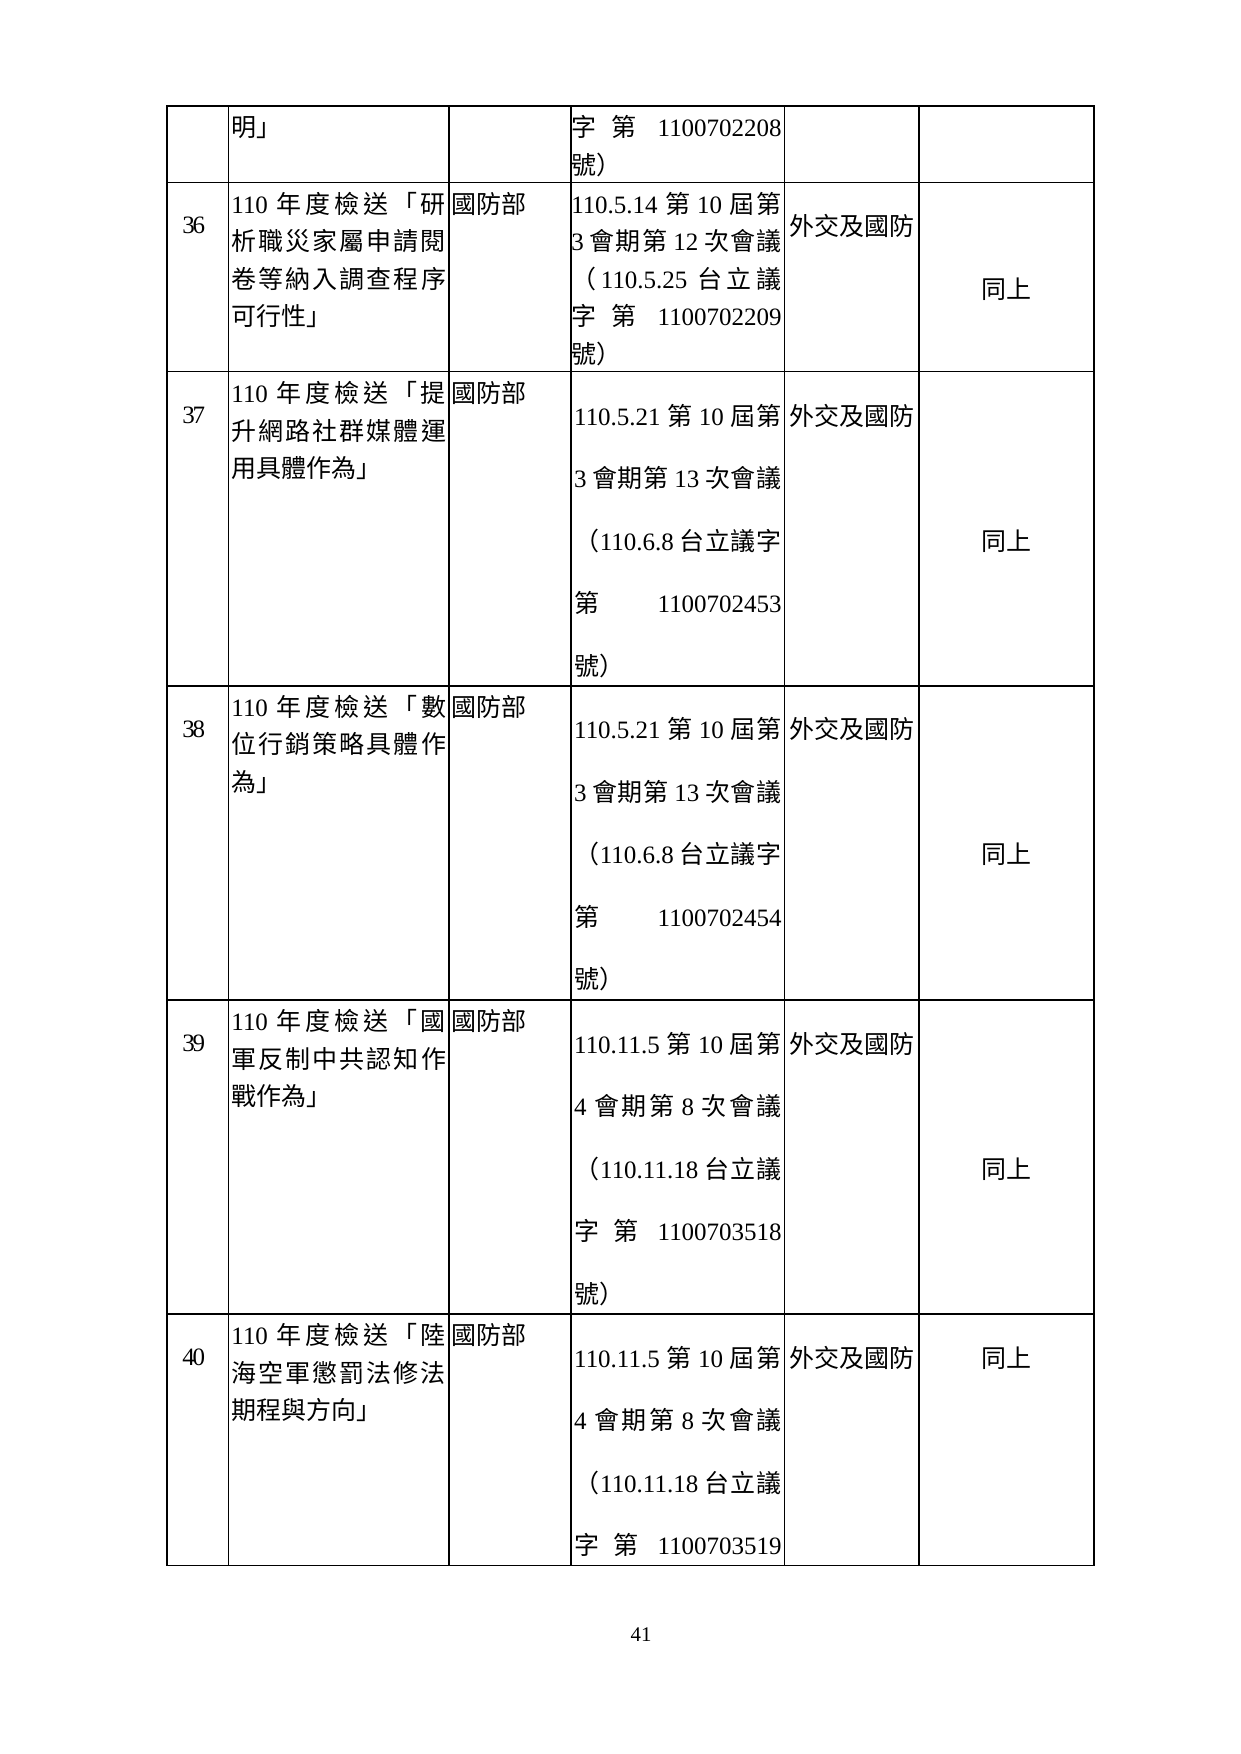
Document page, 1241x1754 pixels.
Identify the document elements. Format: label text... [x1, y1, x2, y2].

table_cell 外交及國防 [785, 183, 918, 371]
table_cell 外交及國防 [785, 372, 918, 685]
table_cell [168, 1001, 228, 1313]
table_cell 國防部 [450, 1315, 570, 1564]
table_cell 同上 [920, 687, 1093, 999]
table_cell 110.5.21第10屆第3會期第13次會議（110.6.8台立議字第1100702453號） [572, 372, 784, 685]
table_cell 110.5.21第10屆第3會期第13次會議（110.6.8台立議字第1100702454號） [572, 687, 784, 999]
table_cell 外交及國防 [785, 1001, 918, 1313]
table_cell [785, 107, 918, 182]
table_cell 字第1100702208號） [572, 107, 784, 182]
table_cell 外交及國防 [785, 687, 918, 999]
table_cell 110.11.5第10屆第4會期第8次會議（110.11.18台立議字第1100703518號） [572, 1001, 784, 1313]
table_cell 110年度檢送「國軍反制中共認知作戰作為」 [229, 1001, 448, 1313]
table_cell 同上 [920, 1315, 1093, 1564]
table_cell 110年度檢送「數位行銷策略具體作為」 [229, 687, 448, 999]
table_cell 同上 [920, 1001, 1093, 1313]
table_cell 明」 [229, 107, 448, 182]
table_cell 110.11.5第10屆第4會期第8次會議（110.11.18台立議字第1100703519 [572, 1315, 784, 1564]
table_cell [920, 107, 1093, 182]
table_cell [168, 107, 228, 182]
table_cell 國防部 [450, 183, 570, 371]
table_cell 110年度檢送「研析職災家屬申請閱卷等納入調查程序可行性」 [229, 183, 448, 371]
table_cell [168, 687, 228, 999]
table_cell 外交及國防 [785, 1315, 918, 1564]
table_cell 國防部 [450, 1001, 570, 1313]
table_cell 同上 [920, 183, 1093, 371]
table_cell 110年度檢送「提升網路社群媒體運用具體作為」 [229, 372, 448, 685]
table_cell 國防部 [450, 687, 570, 999]
table_cell [168, 372, 228, 685]
table_cell 110.5.14第10屆第3會期第12次會議（110.5.25台立議字第1100702209號） [572, 183, 784, 371]
table_cell [450, 107, 570, 182]
table_cell 110年度檢送「陸海空軍懲罰法修法期程與方向」 [229, 1315, 448, 1564]
table_cell [168, 1315, 228, 1564]
table_cell 同上 [920, 372, 1093, 685]
table_cell 國防部 [450, 372, 570, 685]
table_cell [168, 183, 228, 371]
